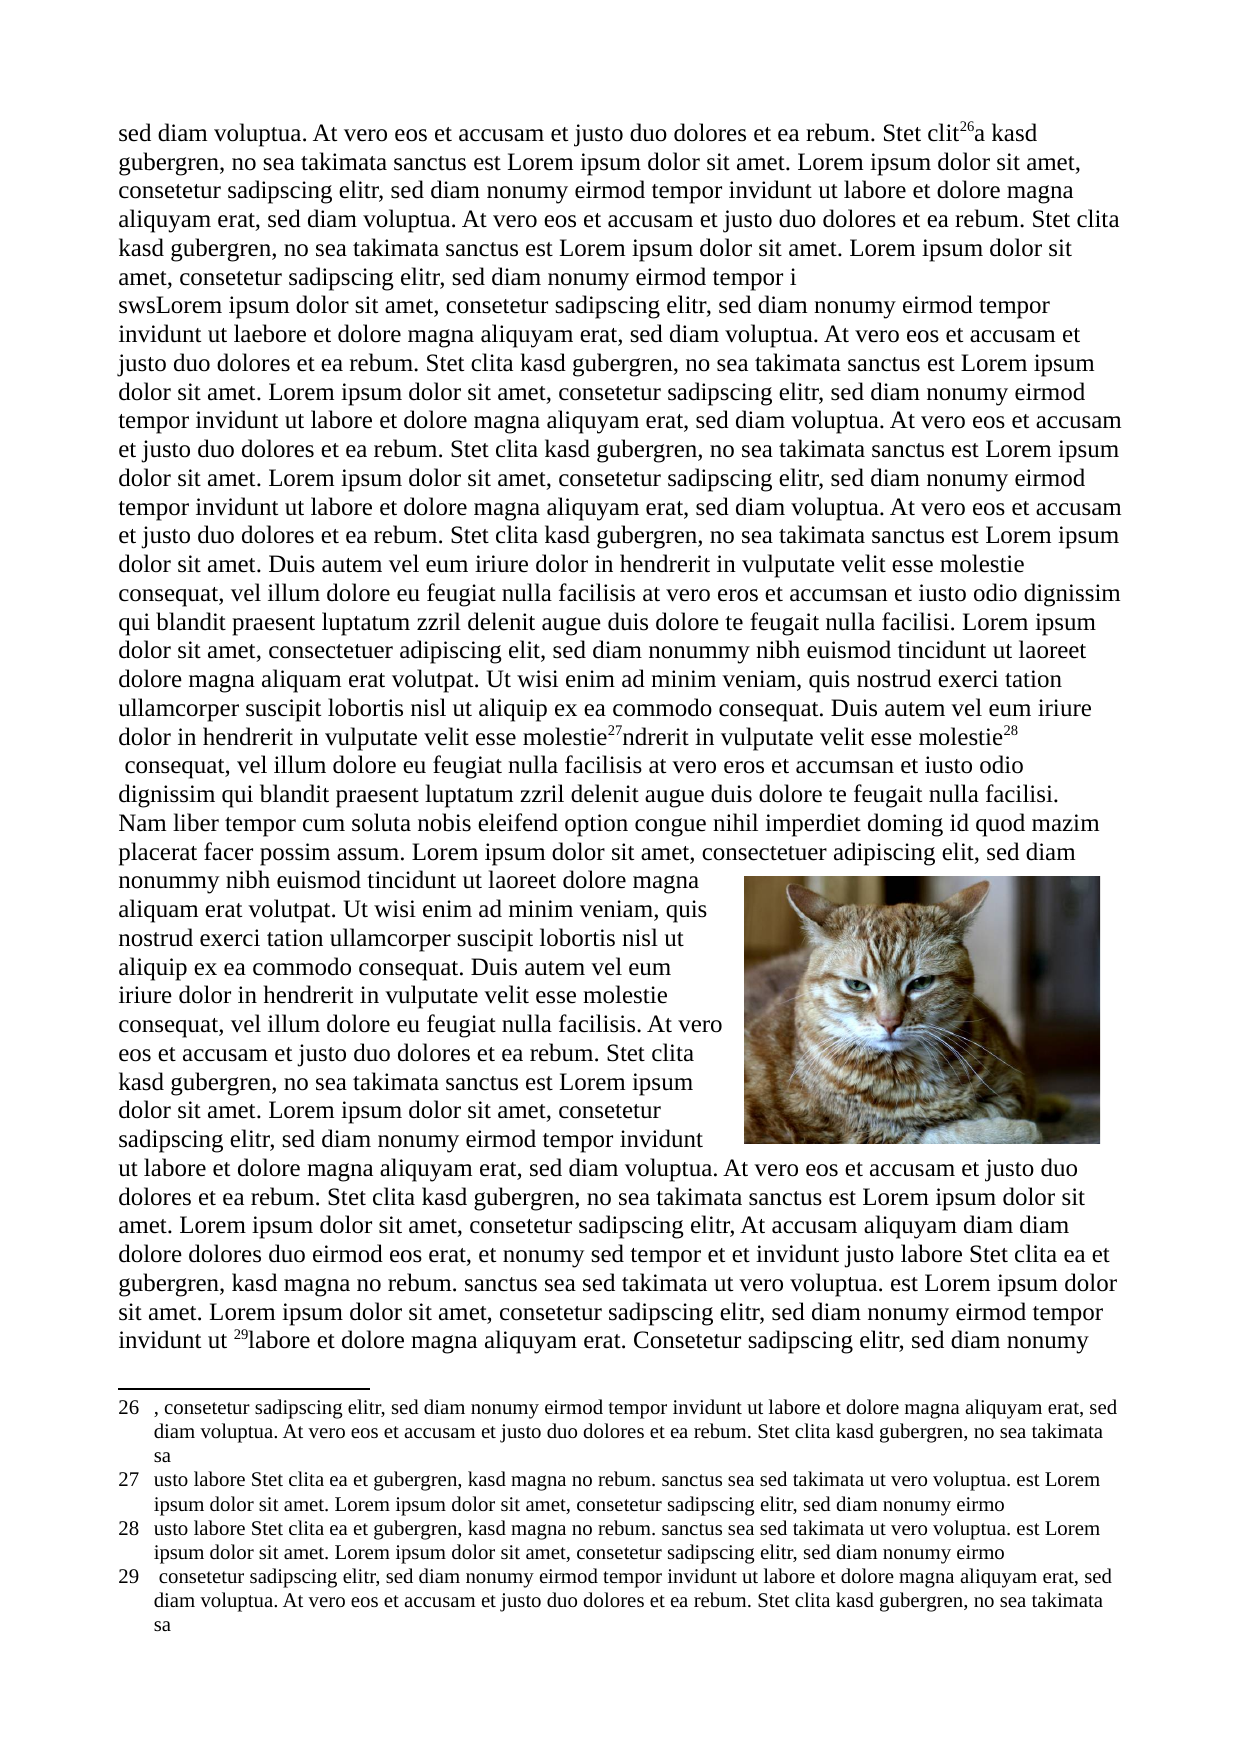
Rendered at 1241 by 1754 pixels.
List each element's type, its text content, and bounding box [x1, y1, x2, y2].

text usto labore Stet clita ea et gubergren, kasd magna no rebum. sanctus sea sed takimata ut vero voluptua. est Lorem ipsum dolor sit amet. Lorem ipsum dolor sit amet, consetetur sadipscing elitr, sed diam nonumy eirmo [118, 1516, 1122, 1564]
text consequat, vel illum dolore eu feugiat nulla facilisis at vero eros et accumsan et iusto odio dignissim qui blandit praesent luptatum zzril delenit augue duis dolore te feugait nulla facilisi. Nam liber tempor cum soluta nobis eleifend option congue nihil imperdiet doming id quod mazim placerat facer possim assum. Lorem ipsum dolor sit amet, consectetuer adipiscing elit, sed diam nonummy nibh euismod tincidunt ut laoreet dolore magna aliquam erat volutpat. Ut wisi enim ad minim veniam, quis nostrud exerci tation ullamcorper suscipit lobortis nisl ut aliquip ex ea commodo consequat. Duis autem vel eum iriure dolor in hendrerit in vulputate velit esse molestie consequat, vel illum dolore eu feugiat nulla facilisis. At vero eos et accusam et justo duo dolores et ea rebum. Stet clita kasd gubergren, no sea takimata sanctus est Lorem ipsum dolor sit amet. Lorem ipsum dolor sit amet, consetetur sadipscing elitr, sed diam nonumy eirmod tempor invidunt ut labore et dolore magna aliquyam erat, sed diam voluptua. At vero eos et accusam et justo duo dolores et ea rebum. Stet clita kasd gubergren, no sea takimata sanctus est Lorem ipsum dolor sit amet. Lorem ipsum dolor sit amet, consetetur sadipscing elitr, At accusam aliquyam diam diam dolore dolores duo eirmod eos erat, et nonumy sed tempor et et invidunt justo labore Stet clita ea et gubergren, kasd magna no rebum. sanctus sea sed takimata ut vero voluptua. est Lorem ipsum dolor sit amet. Lorem ipsum dolor sit amet, consetetur sadipscing elitr, sed diam nonumy eirmod tempor invidunt ut labore et dolore magna aliquyam erat. Consetetur sadipscing elitr, sed diam nonumy [118, 751, 1122, 1354]
text consetetur sadipscing elitr, sed diam nonumy eirmod tempor invidunt ut labore et dolore magna aliquyam erat, sed diam voluptua. At vero eos et accusam et justo duo dolores et ea rebum. Stet clita kasd gubergren, no sea takimata sa [118, 1564, 1122, 1636]
text , consetetur sadipscing elitr, sed diam nonumy eirmod tempor invidunt ut labore et dolore magna aliquyam erat, sed diam voluptua. At vero eos et accusam et justo duo dolores et ea rebum. Stet clita kasd gubergren, no sea takimata sa [118, 1395, 1122, 1467]
text sed diam voluptua. At vero eos et accusam et justo duo dolores et ea rebum. Stet clita kasd gubergren, no sea takimata sanctus est Lorem ipsum dolor sit amet. Lorem ipsum dolor sit amet, consetetur sadipscing elitr, sed diam nonumy eirmod tempor invidunt ut labore et dolore magna aliquyam erat, sed diam voluptua. At vero eos et accusam et justo duo dolores et ea rebum. Stet clita kasd gubergren, no sea takimata sanctus est Lorem ipsum dolor sit amet. Lorem ipsum dolor sit amet, consetetur sadipscing elitr, sed diam nonumy eirmod tempor i [118, 118, 1122, 291]
text usto labore Stet clita ea et gubergren, kasd magna no rebum. sanctus sea sed takimata ut vero voluptua. est Lorem ipsum dolor sit amet. Lorem ipsum dolor sit amet, consetetur sadipscing elitr, sed diam nonumy eirmo [118, 1467, 1122, 1516]
picture [744, 876, 1101, 1144]
text swsLorem ipsum dolor sit amet, consetetur sadipscing elitr, sed diam nonumy eirmod tempor invidunt ut laebore et dolore magna aliquyam erat, sed diam voluptua. At vero eos et accusam et justo duo dolores et ea rebum. Stet clita kasd gubergren, no sea takimata sanctus est Lorem ipsum dolor sit amet. Lorem ipsum dolor sit amet, consetetur sadipscing elitr, sed diam nonumy eirmod tempor invidunt ut labore et dolore magna aliquyam erat, sed diam voluptua. At vero eos et accusam et justo duo dolores et ea rebum. Stet clita kasd gubergren, no sea takimata sanctus est Lorem ipsum dolor sit amet. Lorem ipsum dolor sit amet, consetetur sadipscing elitr, sed diam nonumy eirmod tempor invidunt ut labore et dolore magna aliquyam erat, sed diam voluptua. At vero eos et accusam et justo duo dolores et ea rebum. Stet clita kasd gubergren, no sea takimata sanctus est Lorem ipsum dolor sit amet. Duis autem vel eum iriure dolor in hendrerit in vulputate velit esse molestie consequat, vel illum dolore eu feugiat nulla facilisis at vero eros et accumsan et iusto odio dignissim qui blandit praesent luptatum zzril delenit augue duis dolore te feugait nulla facilisi. Lorem ipsum dolor sit amet, consectetuer adipiscing elit, sed diam nonummy nibh euismod tincidunt ut laoreet dolore magna aliquam erat volutpat. Ut wisi enim ad minim veniam, quis nostrud exerci tation ullamcorper suscipit lobortis nisl ut aliquip ex ea commodo consequat. Duis autem vel eum iriure dolor in hendrerit in vulputate velit esse molestiendrerit in vulputate velit esse molestie [118, 291, 1122, 751]
